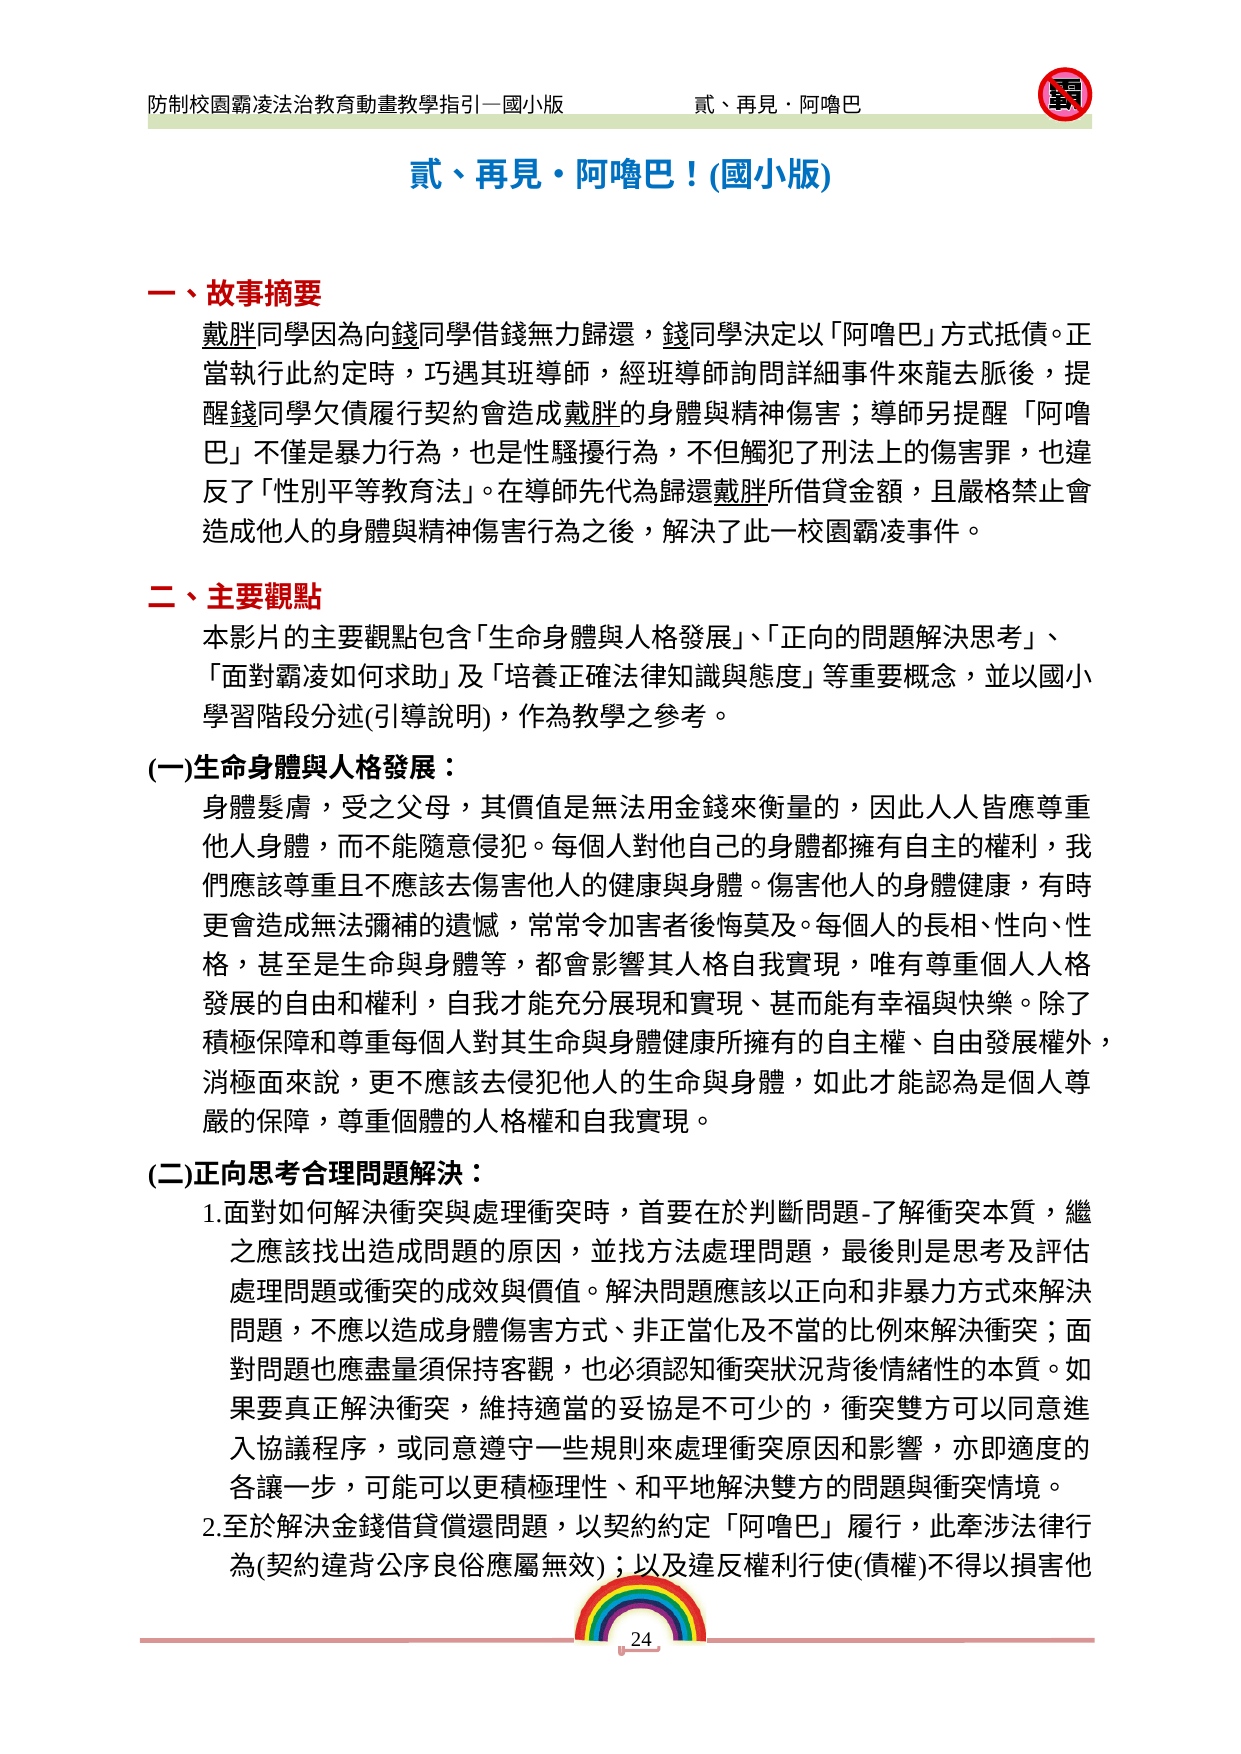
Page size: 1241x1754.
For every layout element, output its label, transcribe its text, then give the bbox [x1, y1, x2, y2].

text 身體髮膚，受之父母，其價值是無法用金錢來衡量的，因此人人皆應尊重他人身體，而不能隨意侵犯。每個人對他自己的身體都擁有自主的權利，我們應該尊重且不應該去傷害他人的健康與身體。傷害他人的身體健康，有時更會造成無法彌補的遺憾，常常令加害者後悔莫及。每個人的長相、性向、性格，甚至是生命與身體等，都會影響其人格自我實現，唯有尊重個人人格發展的自由和權利，自我才能充分展現和實現、甚而能有幸福與快樂。除了積極保障和尊重每個人對其生命與身體健康所擁有的自主權、自由發展權外，消極面來說，更不應該去侵犯他人的生命與身體，如此才能認為是個人尊嚴的保障，尊重個體的人格權和自我實現。 [202, 786, 1092, 1139]
text 二、主要觀點 [148, 574, 1092, 616]
text 2.至於解決金錢借貸償還問題，以契約約定「阿噜巴」履行，此牽涉法律行為(契約違背公序良俗應屬無效)；以及違反權利行使(債權)不得以損害他 [202, 1505, 1092, 1584]
text 貳、再見‧阿嚕巴！(國小版) [148, 148, 1092, 196]
text 本影片的主要觀點包含「生命身體與人格發展」、「正向的問題解決思考」、「面對霸凌如何求助」及「培養正確法律知識與態度」等重要概念，並以國小學習階段分述(引導說明)，作為教學之參考。 [202, 616, 1092, 734]
text (二)正向思考合理問題解決： [148, 1152, 1092, 1191]
text (一)生命身體與人格發展： [148, 746, 1092, 786]
picture [574, 1572, 707, 1646]
text 一、故事摘要 [148, 271, 1092, 313]
text 1.面對如何解決衝突與處理衝突時，首要在於判斷問題-了解衝突本質，繼之應該找出造成問題的原因，並找方法處理問題，最後則是思考及評估處理問題或衝突的成效與價值。解決問題應該以正向和非暴力方式來解決問題，不應以造成身體傷害方式、非正當化及不當的比例來解決衝突；面對問題也應盡量須保持客觀，也必須認知衝突狀況背後情緒性的本質。如果要真正解決衝突，維持適當的妥協是不可少的，衝突雙方可以同意進入協議程序，或同意遵守一些規則來處理衝突原因和影響，亦即適度的各讓一步，可能可以更積極理性、和平地解決雙方的問題與衝突情境。 [202, 1191, 1092, 1505]
picture [1035, 64, 1095, 68]
text 戴胖同學因為向錢同學借錢無力歸還，錢同學決定以「阿噜巴」方式抵債。正當執行此約定時，巧遇其班導師，經班導師詢問詳細事件來龍去脈後，提醒錢同學欠債履行契約會造成戴胖的身體與精神傷害；導師另提醒「阿噜巴」不僅是暴力行為，也是性騷擾行為，不但觸犯了刑法上的傷害罪，也違反了「性別平等教育法」。在導師先代為歸還戴胖所借貸金額，且嚴格禁止會造成他人的身體與精神傷害行為之後，解決了此一校園霸凌事件。 [202, 313, 1092, 549]
